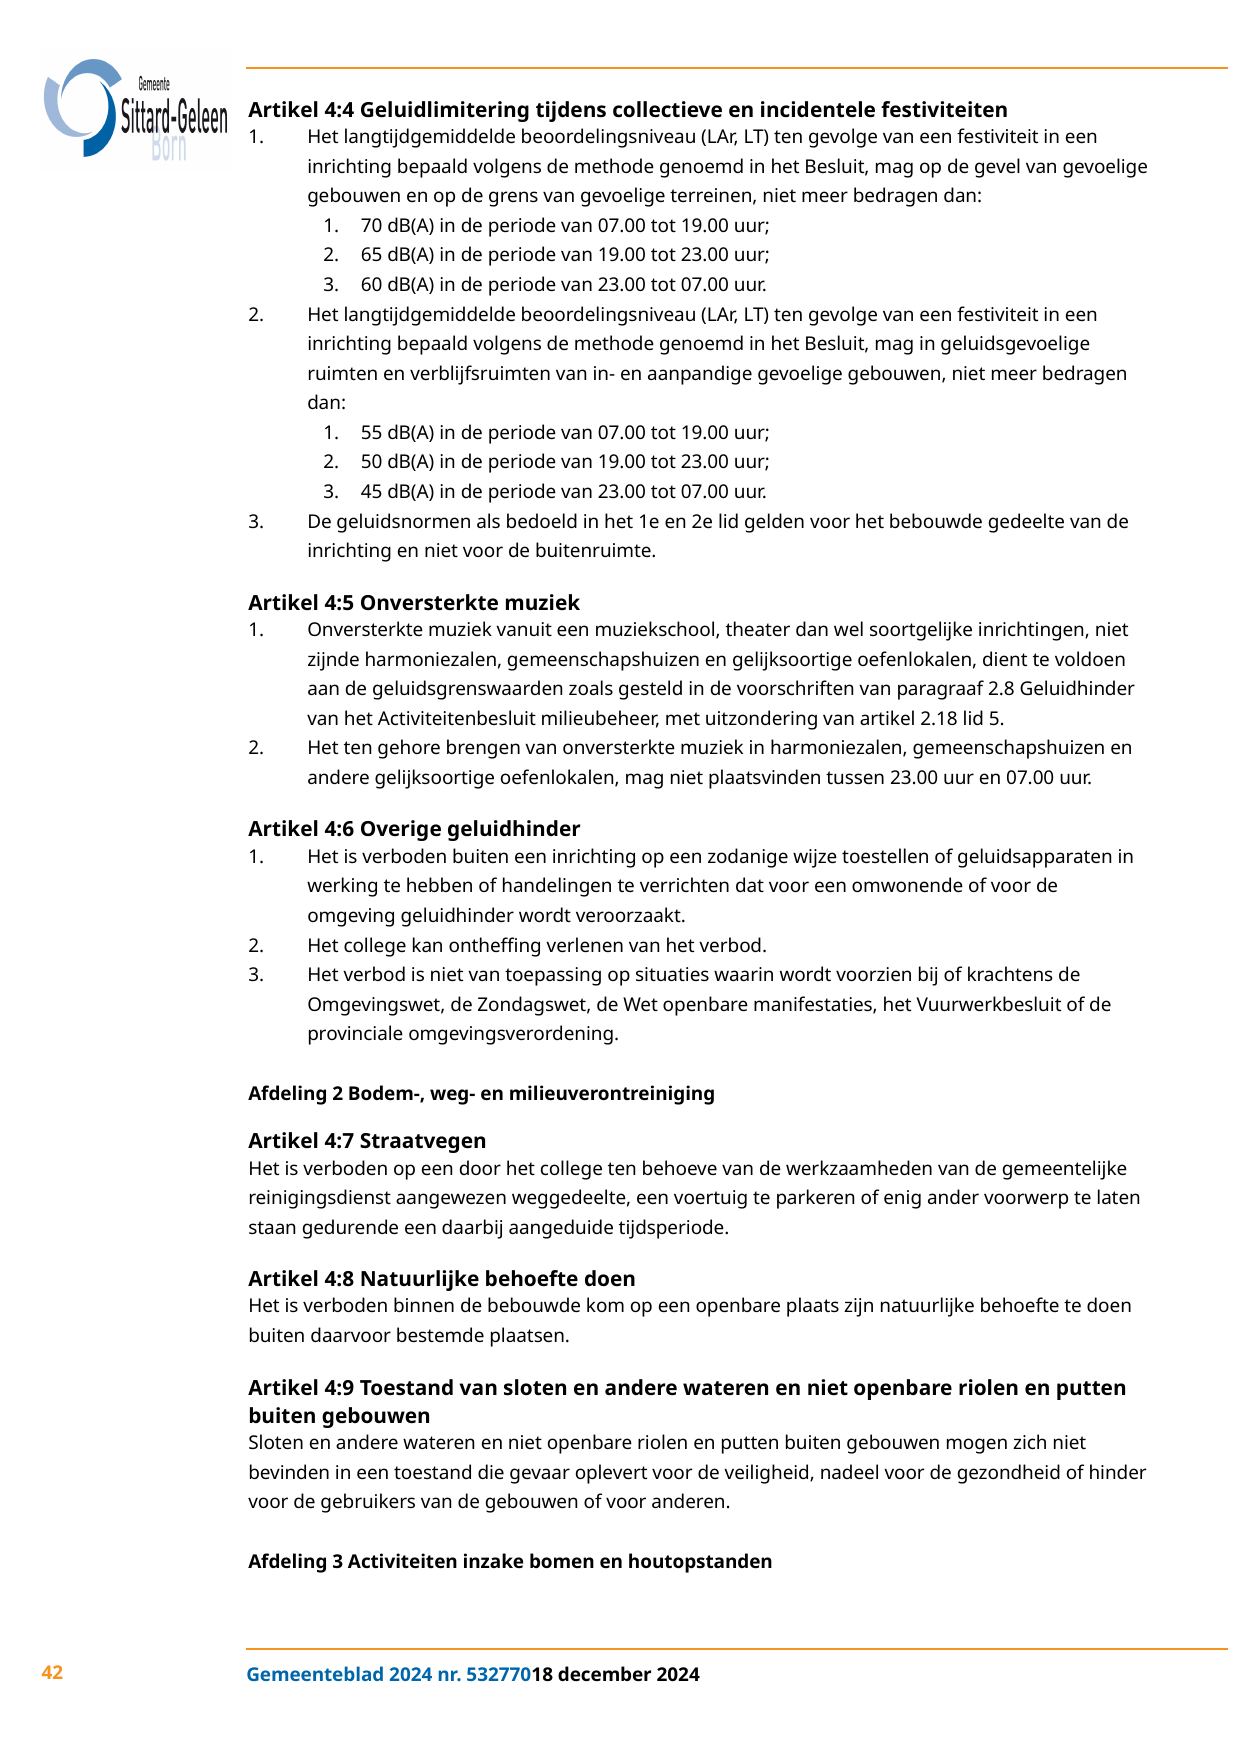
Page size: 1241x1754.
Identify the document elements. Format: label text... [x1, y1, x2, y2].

list De geluidsnormen als bedoeld in het 1e en 2e lid gelden voor het bebouwde gedeelte van de inrichting en niet voor de buitenruimte. [248, 508, 1152, 563]
text Artikel 4:5 Onversterkte muziek [248, 588, 1152, 616]
list Het langtijdgemiddelde beoordelingsniveau (LAr, LT) ten gevolge van een festiviteit in een inrichting bepaald volgens de methode genoemd in het Besluit, mag op de gevel van gevoelige gebouwen en op de grens van gevoelige terreinen, niet meer bedragen dan: [248, 123, 1152, 208]
text Artikel 4:6 Overige geluidhinder [248, 814, 1152, 843]
text Sloten en andere wateren en niet openbare riolen en putten buiten gebouwen mogen zich niet bevinden in een toestand die gevaar oplevert voor de veiligheid, nadeel voor de gezondheid of hinder voor de gebruikers van de gebouwen of voor anderen. [248, 1429, 1152, 1514]
text Artikel 4:9 Toestand van sloten en andere wateren en niet openbare riolen en putten buiten gebouwen [248, 1373, 1152, 1429]
list Het verbod is niet van toepassing op situaties waarin wordt voorzien bij of krachtens de Omgevingswet, de Zondagswet, de Wet openbare manifestaties, het Vuurwerkbesluit of de provinciale omgevingsverordening. [248, 961, 1152, 1046]
list Het langtijdgemiddelde beoordelingsniveau (LAr, LT) ten gevolge van een festiviteit in een inrichting bepaald volgens de methode genoemd in het Besluit, mag in geluidsgevoelige ruimten en verblijfsruimten van in- en aanpandige gevoelige gebouwen, niet meer bedragen dan: [248, 301, 1152, 415]
list 60 dB(A) in de periode van 23.00 tot 07.00 uur. [323, 271, 1152, 297]
picture [41, 47, 231, 172]
list 45 dB(A) in de periode van 23.00 tot 07.00 uur. [323, 478, 1152, 504]
text Artikel 4:4 Geluidlimitering tijdens collectieve en incidentele festiviteiten [248, 95, 1152, 123]
list 50 dB(A) in de periode van 19.00 tot 23.00 uur; [323, 449, 1152, 474]
list Het college kan ontheffing verlenen van het verbod. [248, 932, 1152, 957]
text Afdeling 3 Activiteiten inzake bomen en houtopstanden [248, 1548, 1152, 1574]
text Afdeling 2 Bodem-, weg- en milieuverontreiniging [248, 1080, 1152, 1105]
list 65 dB(A) in de periode van 19.00 tot 23.00 uur; [323, 242, 1152, 267]
list Onversterkte muziek vanuit een muziekschool, theater dan wel soortgelijke inrichtingen, niet zijnde harmoniezalen, gemeenschapshuizen en gelijksoortige oefenlokalen, dient te voldoen aan de geluidsgrenswaarden zoals gesteld in de voorschriften van paragraaf 2.8 Geluidhinder van het Activiteitenbesluit milieubeheer, met uitzondering van artikel 2.18 lid 5. [248, 616, 1152, 731]
text Het is verboden binnen de bebouwde kom op een openbare plaats zijn natuurlijke behoefte te doen buiten daarvoor bestemde plaatsen. [248, 1293, 1152, 1348]
list 70 dB(A) in de periode van 07.00 tot 19.00 uur; [323, 212, 1152, 238]
list Het is verboden buiten een inrichting op een zodanige wijze toestellen of geluidsapparaten in werking te hebben of handelingen te verrichten dat voor een omwonende of voor de omgeving geluidhinder wordt veroorzaakt. [248, 843, 1152, 928]
list Het ten gehore brengen van onversterkte muziek in harmoniezalen, gemeenschapshuizen en andere gelijksoortige oefenlokalen, mag niet plaatsvinden tussen 23.00 uur en 07.00 uur. [248, 734, 1152, 790]
list 55 dB(A) in de periode van 07.00 tot 19.00 uur; [323, 419, 1152, 445]
text Het is verboden op een door het college ten behoeve van de werkzaamheden van de gemeentelijke reinigingsdienst aangewezen weggedeelte, een voertuig te parkeren of enig ander voorwerp te laten staan gedurende een daarbij aangeduide tijdsperiode. [248, 1155, 1152, 1239]
text Artikel 4:7 Straatvegen [248, 1126, 1152, 1155]
text Artikel 4:8 Natuurlijke behoefte doen [248, 1264, 1152, 1293]
